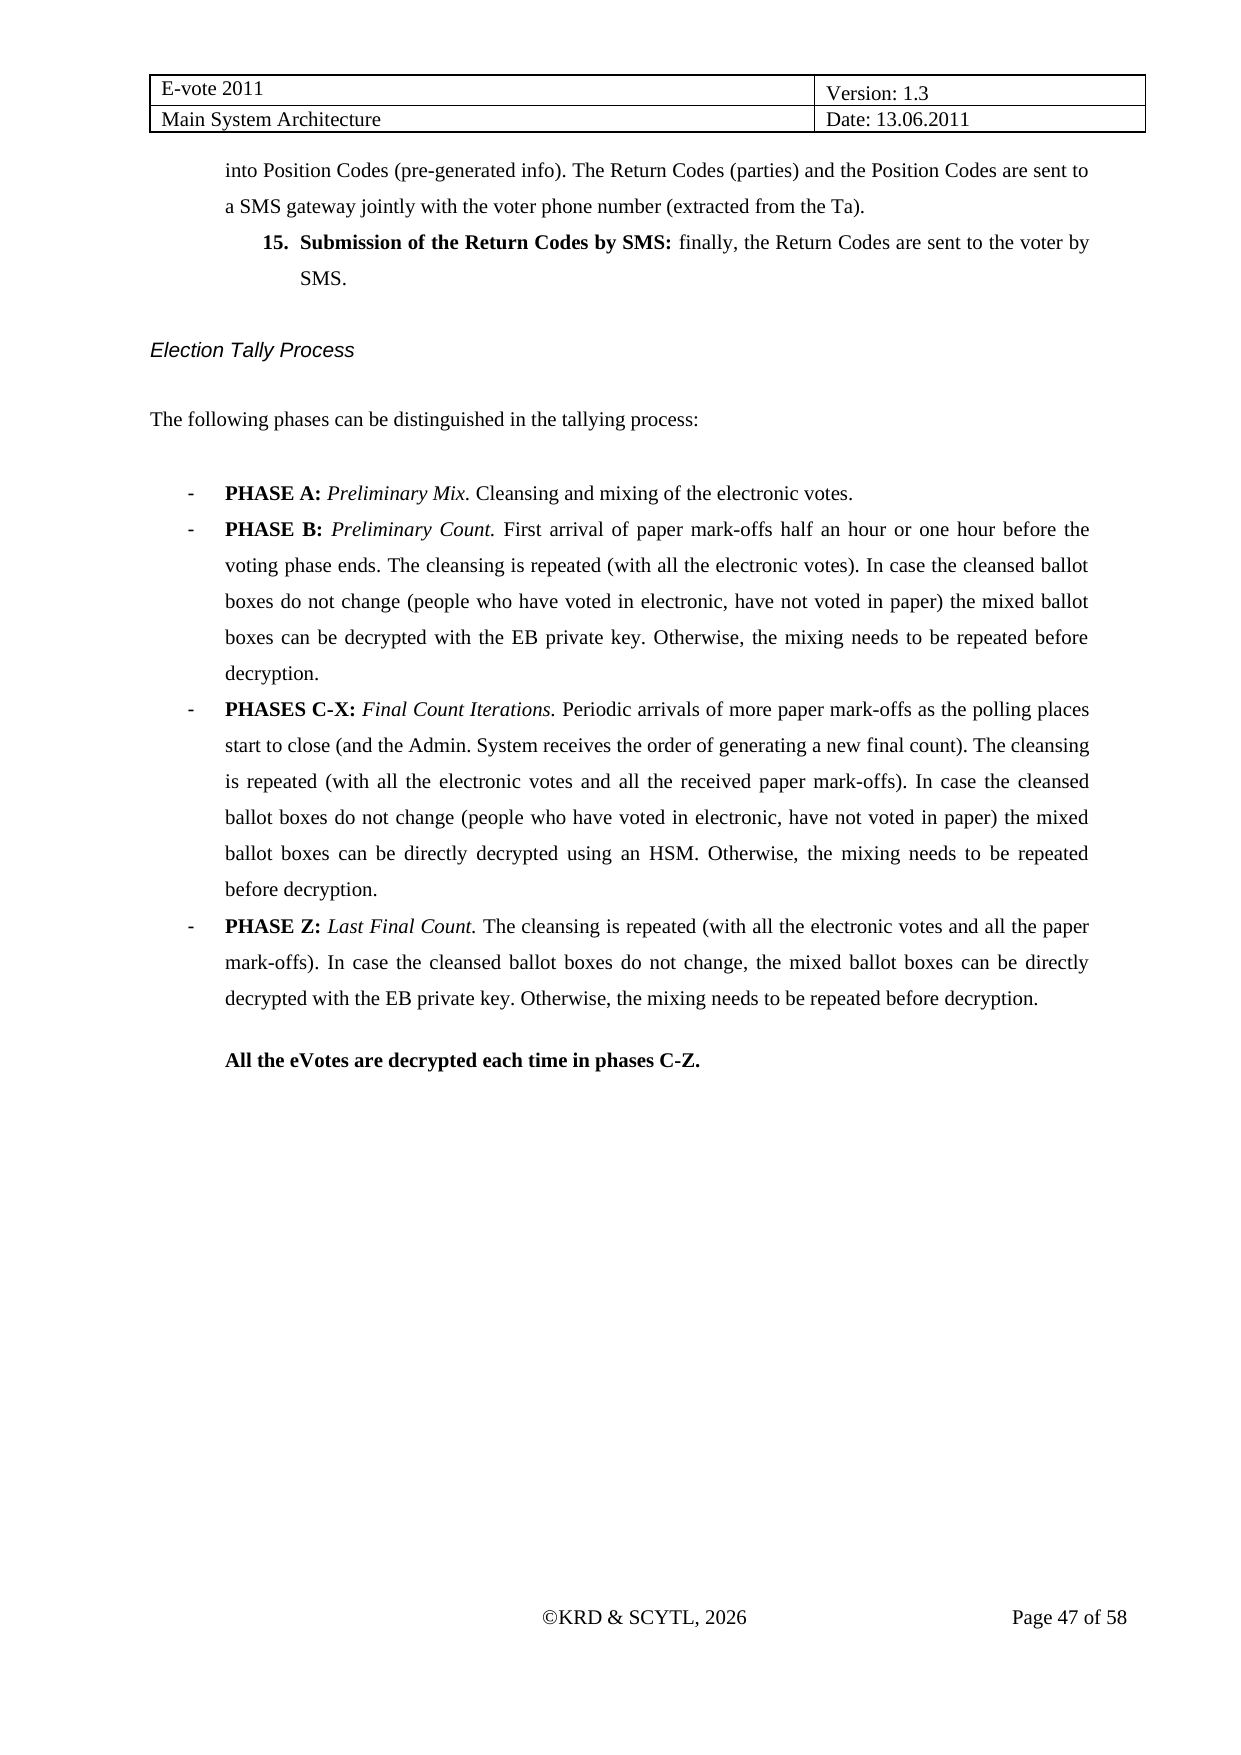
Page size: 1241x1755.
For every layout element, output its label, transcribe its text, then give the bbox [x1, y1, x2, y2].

list Submission of the Return Codes by SMS: finally, the Return Codes are sent to the voter by SMS. [262, 230, 1090, 290]
list PHASES C-X: Final Count Iterations. Periodic arrivals of more paper mark-offs as the polling places start to close (and the Admin. System receives the order of generating a new final count). The cleansing is repeated (with all the electronic votes and all the received paper mark-offs). In case the cleansed ballot boxes do not change (people who have voted in electronic, have not voted in paper) the mixed ballot boxes can be directly decrypted using an HSM. Otherwise, the mixing needs to be repeated before decryption. [187, 697, 1090, 901]
list PHASE B: Preliminary Count. First arrival of paper mark-offs half an hour or one hour before the voting phase ends. The cleansing is repeated (with all the electronic votes). In case the cleansed ballot boxes do not change (people who have voted in electronic, have not voted in paper) the mixed ballot boxes can be decrypted with the EB private key. Otherwise, the mixing needs to be repeated before decryption. [187, 517, 1090, 685]
text The following phases can be distinguished in the tallying process: [150, 406, 1090, 431]
text All the eVotes are decrypted each time in phases C-Z. [225, 1047, 1090, 1072]
list PHASE Z: Last Final Count. The cleansing is repeated (with all the electronic votes and all the paper mark-offs). In case the cleansed ballot boxes do not change, the mixed ballot boxes can be directly decrypted with the EB private key. Otherwise, the mixing needs to be repeated before decryption. [187, 913, 1090, 1010]
list PHASE A: Preliminary Mix. Cleansing and mixing of the electronic votes. [187, 481, 1090, 505]
subtitle Election Tally Process [150, 338, 1090, 362]
list into Position Codes (pre-generated info). The Return Codes (parties) and the Position Codes are sent to a SMS gateway jointly with the voter phone number (extracted from the Ta). [225, 158, 1090, 218]
